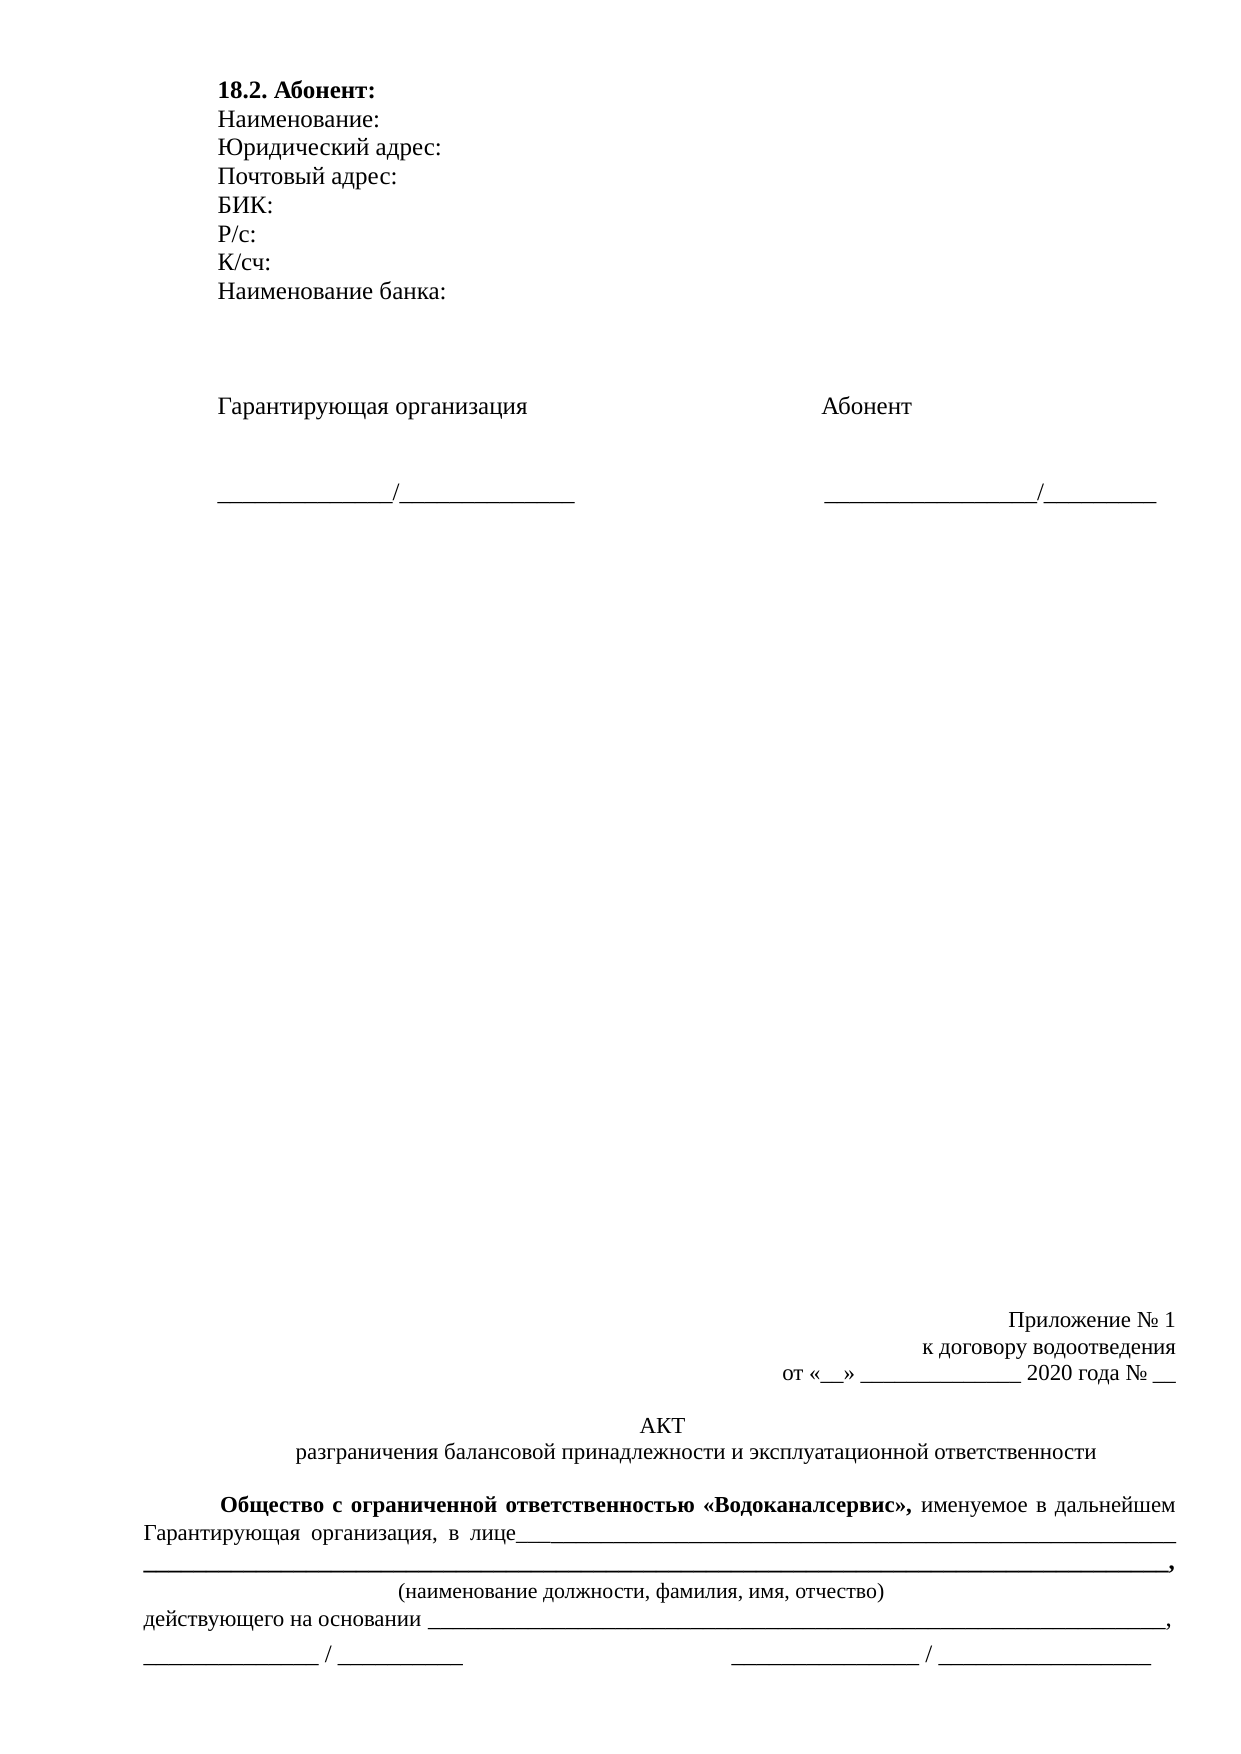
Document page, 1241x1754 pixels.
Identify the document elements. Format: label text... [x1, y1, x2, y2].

text Общество с ограниченной ответственностью «Водоканалсервис», именуемое в дальнейшем Гарантирующая организация, в лице_____________________________________________________ __________________________________________________________________________________, [143, 1491, 1176, 1575]
text БИК: [143, 190, 1176, 219]
text 18.2. Абонент: [143, 75, 1176, 104]
text разграничения балансовой принадлежности и эксплуатационной ответственности [143, 1438, 1176, 1464]
text ______________/______________ _________________/_________ [143, 477, 1176, 506]
text Приложение № 1 [143, 1306, 1176, 1333]
text действующего на основании ___________________________________________________________, [143, 1603, 1176, 1632]
text Почтовый адрес: [143, 161, 1176, 190]
text К/сч: [143, 247, 1176, 276]
text Р/с: [143, 219, 1176, 247]
text (наименование должности, фамилия, имя, отчество) [143, 1575, 1176, 1603]
text к договору водоотведения [143, 1333, 1176, 1359]
text Наименование банка: [143, 276, 1176, 305]
text Гарантирующая организация Абонент [143, 391, 1176, 420]
text Юридический адрес: [143, 132, 1176, 161]
text Наименование: [143, 104, 1176, 132]
text от «__» ______________ 2020 года № __ [143, 1359, 1176, 1386]
text АКТ [143, 1412, 1176, 1438]
